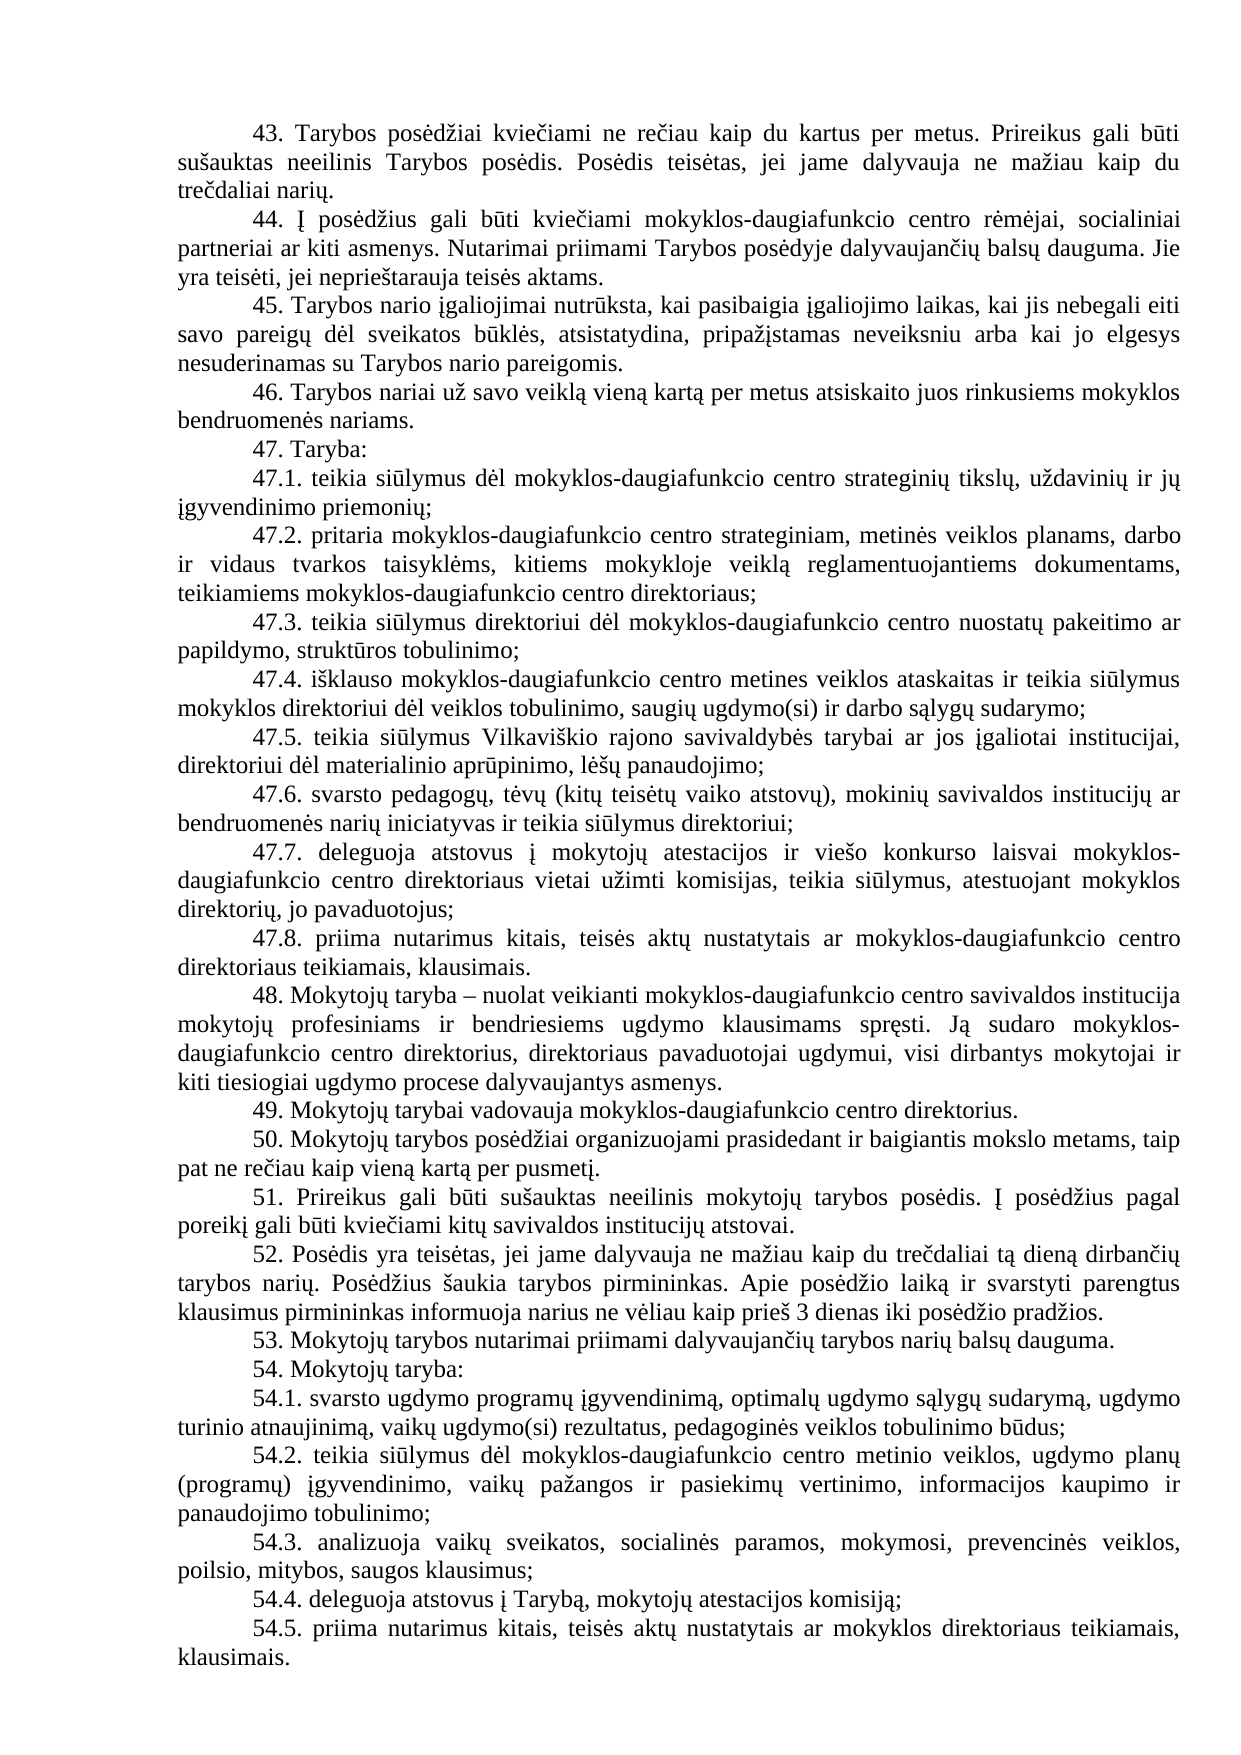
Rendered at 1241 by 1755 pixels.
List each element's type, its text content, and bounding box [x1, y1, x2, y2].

text 47.4. išklauso mokyklos-daugiafunkcio centro metines veiklos ataskaitas ir teikia siūlymus mokyklos direktoriui dėl veiklos tobulinimo, saugių ugdymo(si) ir darbo sąlygų sudarymo; [177, 664, 1181, 722]
text 54.1. svarsto ugdymo programų įgyvendinimą, optimalų ugdymo sąlygų sudarymą, ugdymo turinio atnaujinimą, vaikų ugdymo(si) rezultatus, pedagoginės veiklos tobulinimo būdus; [177, 1383, 1181, 1441]
text 47.8. priima nutarimus kitais, teisės aktų nustatytais ar mokyklos-daugiafunkcio centro direktoriaus teikiamais, klausimais. [177, 923, 1181, 981]
text 54.2. teikia siūlymus dėl mokyklos-daugiafunkcio centro metinio veiklos, ugdymo planų (programų) įgyvendinimo, vaikų pažangos ir pasiekimų vertinimo, informacijos kaupimo ir panaudojimo tobulinimo; [177, 1441, 1181, 1527]
text 46. Tarybos nariai už savo veiklą vieną kartą per metus atsiskaito juos rinkusiems mokyklos bendruomenės nariams. [177, 377, 1181, 434]
text 47.6. svarsto pedagogų, tėvų (kitų teisėtų vaiko atstovų), mokinių savivaldos institucijų ar bendruomenės narių iniciatyvas ir teikia siūlymus direktoriui; [177, 779, 1181, 837]
text 44. Į posėdžius gali būti kviečiami mokyklos-daugiafunkcio centro rėmėjai, socialiniai partneriai ar kiti asmenys. Nutarimai priimami Tarybos posėdyje dalyvaujančių balsų dauguma. Jie yra teisėti, jei neprieštarauja teisės aktams. [177, 204, 1181, 291]
text 47.2. pritaria mokyklos-daugiafunkcio centro strateginiam, metinės veiklos planams, darbo ir vidaus tvarkos taisyklėms, kitiems mokykloje veiklą reglamentuojantiems dokumentams, teikiamiems mokyklos-daugiafunkcio centro direktoriaus; [177, 521, 1181, 607]
text 54.5. priima nutarimus kitais, teisės aktų nustatytais ar mokyklos direktoriaus teikiamais, klausimais. [177, 1613, 1181, 1671]
text 51. Prireikus gali būti sušauktas neeilinis mokytojų tarybos posėdis. Į posėdžius pagal poreikį gali būti kviečiami kitų savivaldos institucijų atstovai. [177, 1182, 1181, 1239]
text 47.1. teikia siūlymus dėl mokyklos-daugiafunkcio centro strateginių tikslų, uždavinių ir jų įgyvendinimo priemonių; [177, 463, 1181, 521]
text 47.7. deleguoja atstovus į mokytojų atestacijos ir viešo konkurso laisvai mokyklos-daugiafunkcio centro direktoriaus vietai užimti komisijas, teikia siūlymus, atestuojant mokyklos direktorių, jo pavaduotojus; [177, 837, 1181, 923]
text 48. Mokytojų taryba – nuolat veikianti mokyklos-daugiafunkcio centro savivaldos institucija mokytojų profesiniams ir bendriesiems ugdymo klausimams spręsti. Ją sudaro mokyklos-daugiafunkcio centro direktorius, direktoriaus pavaduotojai ugdymui, visi dirbantys mokytojai ir kiti tiesiogiai ugdymo procese dalyvaujantys asmenys. [177, 981, 1181, 1096]
text 54.4. deleguoja atstovus į Tarybą, mokytojų atestacijos komisiją; [177, 1584, 1181, 1613]
text 45. tarybos nario įgaliojimai nutrūksta, kai pasibaigia įgaliojimo laikas, kai jis nebegali eiti savo pareigų dėl sveikatos būklės, atsistatydina, pripažįstamas neveiksniu arba kai jo elgesys nesuderinamas su Tarybos nario pareigomis. [177, 291, 1181, 377]
text 47.3. teikia siūlymus direktoriui dėl mokyklos-daugiafunkcio centro nuostatų pakeitimo ar papildymo, struktūros tobulinimo; [177, 607, 1181, 664]
text 50. mokytojų tarybos posėdžiai organizuojami prasidedant ir baigiantis mokslo metams, taip pat ne rečiau kaip vieną kartą per pusmetį. [177, 1124, 1181, 1182]
text 47.5. teikia siūlymus Vilkaviškio rajono savivaldybės tarybai ar jos įgaliotai institucijai, direktoriui dėl materialinio aprūpinimo, lėšų panaudojimo; [177, 722, 1181, 779]
text 54.3. analizuoja vaikų sveikatos, socialinės paramos, mokymosi, prevencinės veiklos, poilsio, mitybos, saugos klausimus; [177, 1527, 1181, 1584]
text 43. Tarybos posėdžiai kviečiami ne rečiau kaip du kartus per metus. Prireikus gali būti sušauktas neeilinis Tarybos posėdis. Posėdis teisėtas, jei jame dalyvauja ne mažiau kaip du trečdaliai narių. [177, 118, 1181, 204]
text 53. Mokytojų tarybos nutarimai priimami dalyvaujančių tarybos narių balsų dauguma. [177, 1326, 1181, 1354]
text 52. Posėdis yra teisėtas, jei jame dalyvauja ne mažiau kaip du trečdaliai tą dieną dirbančių tarybos narių. Posėdžius šaukia tarybos pirmininkas. Apie posėdžio laiką ir svarstyti parengtus klausimus pirmininkas informuoja narius ne vėliau kaip prieš 3 dienas iki posėdžio pradžios. [177, 1239, 1181, 1326]
text 49. Mokytojų tarybai vadovauja mokyklos-daugiafunkcio centro direktorius. [177, 1096, 1181, 1124]
text 47. taryba: [177, 434, 1181, 463]
text 54. Mokytojų taryba: [177, 1354, 1181, 1383]
